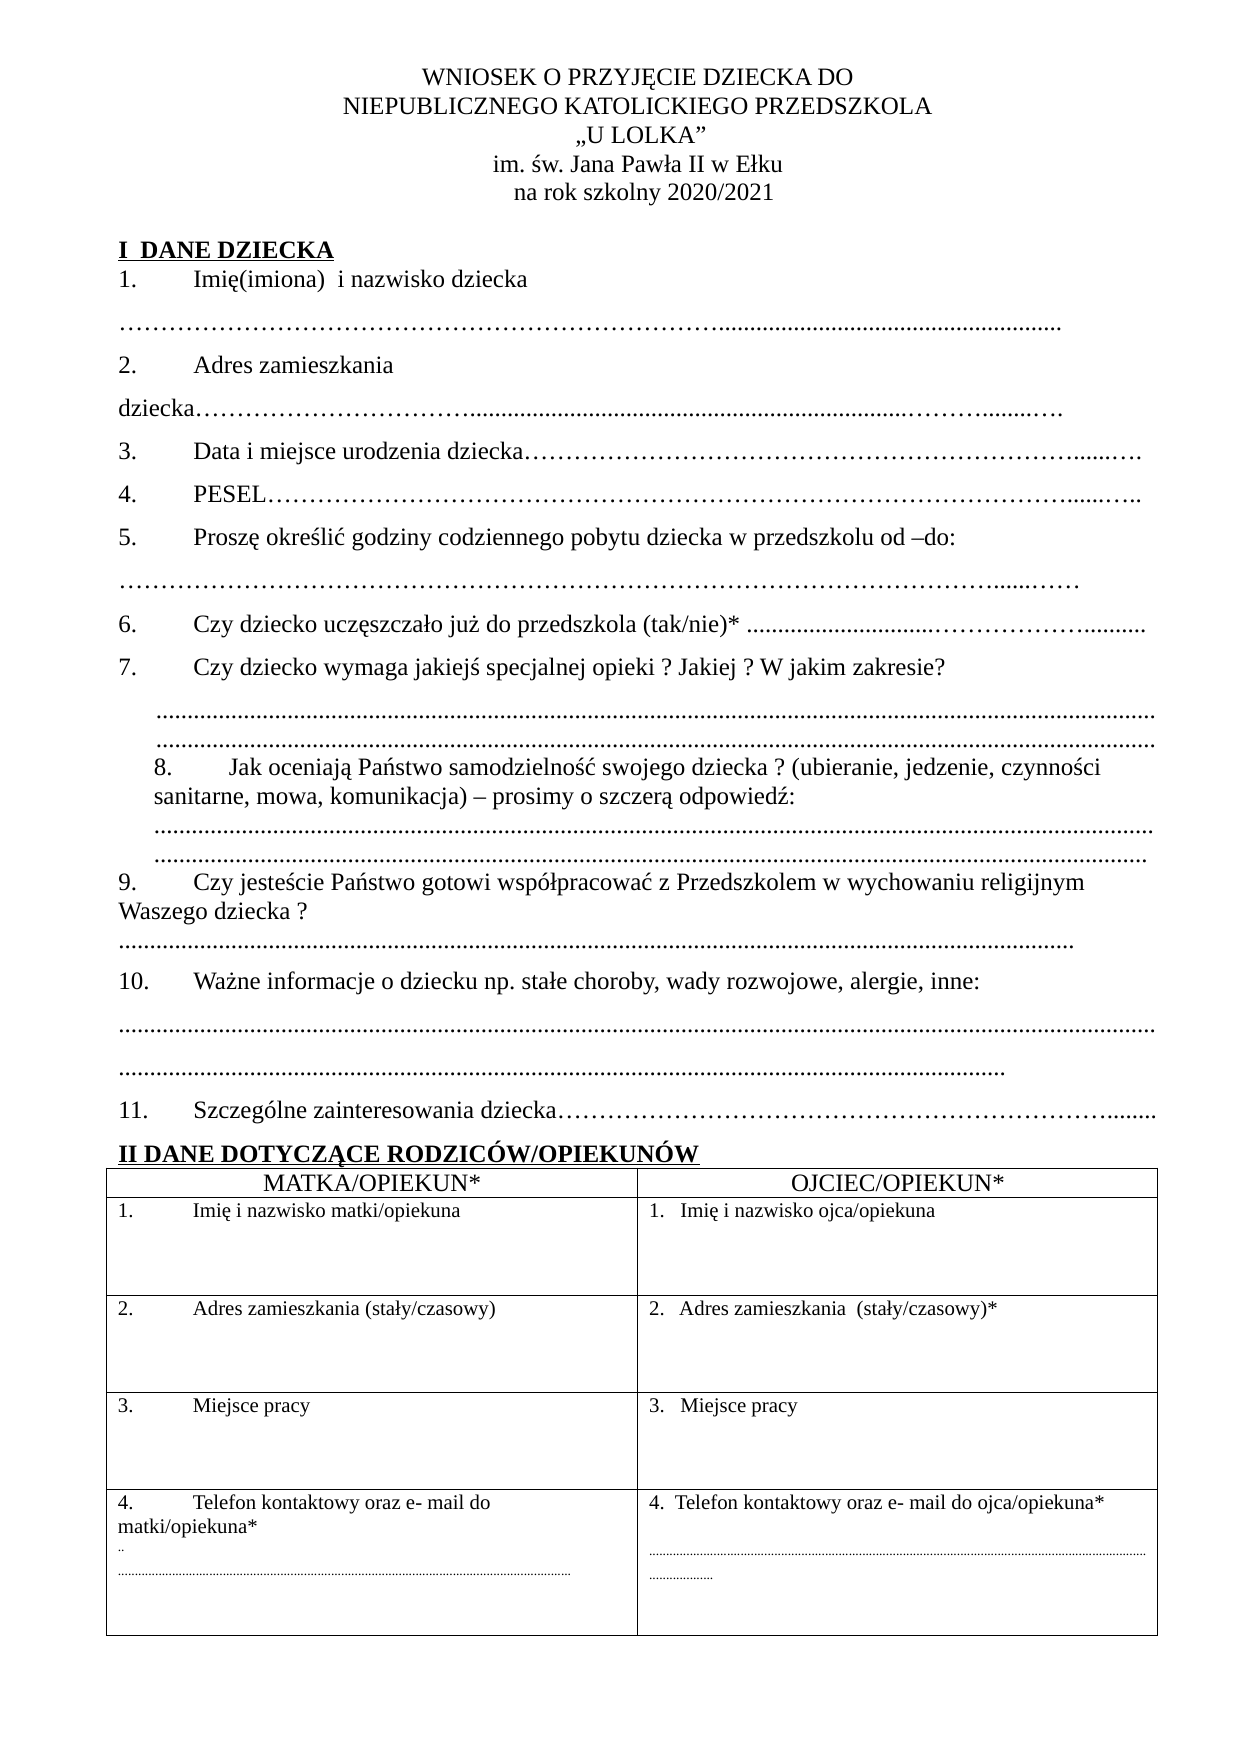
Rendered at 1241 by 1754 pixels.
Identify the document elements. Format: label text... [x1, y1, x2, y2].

text ............................................................................................................................................................................................................................................................................................................................... [153, 810, 1157, 867]
table_cell Telefon kontaktowy oraz e- mail do matki/opiekuna* .. ...................................................................................................................................... [107, 1490, 637, 1634]
text II DANE DOTYCZĄCE RODZICÓW/OPIEKUNÓW [118, 1139, 1157, 1167]
text ................................................................................................................................................................................................................................................................................................................................ [156, 695, 1157, 752]
text I DANE DZIECKA [118, 235, 1157, 264]
list Ważne informacje o dziecku np. stałe choroby, wady rozwojowe, alergie, inne: .................................................................................................................................................................................................................................................................................................................... [118, 966, 1157, 1081]
list PESEL……………………………………………………………………………………......….. [118, 479, 1157, 508]
text WNIOSEK O PRZYJĘCIE DZIECKA DO [118, 62, 1157, 91]
list Data i miejsce urodzenia dziecka…………………………………………………………......…. [118, 436, 1157, 465]
table_header MATKA/OPIEKUN* [107, 1169, 637, 1197]
text „U LOLKA” im. św. Jana Pawła II w Ełku na rok szkolny 2020/2021 [118, 120, 1157, 206]
list Proszę określić godziny codziennego pobytu dziecka w przedszkolu od –do: ……………………………………………………………………………………………......…… [118, 522, 1157, 594]
list Adres zamieszkania dziecka……………………………......................................................................………........…. [118, 350, 1157, 422]
table_cell 1. Imię i nazwisko ojca/opiekuna [638, 1198, 1157, 1294]
list Imię(imiona) i nazwisko dziecka ………………………………………………………………....................................................... [118, 264, 1157, 336]
text NIEPUBLICZNEGO KATOLICKIEGO PRZEDSZKOLA [118, 91, 1157, 120]
list Czy dziecko uczęszczało już do przedszkola (tak/nie)* ..............................……………….......... [118, 609, 1157, 637]
list Jak oceniają Państwo samodzielność swojego dziecka ? (ubieranie, jedzenie, czynności sanitarne, mowa, komunikacja) – prosimy o szczerą odpowiedź: [153, 752, 1157, 810]
table_header OJCIEC/OPIEKUN* [638, 1169, 1157, 1197]
table_cell 2. Adres zamieszkania (stały/czasowy)* [638, 1296, 1157, 1392]
list Czy jesteście Państwo gotowi współpracować z Przedszkolem w wychowaniu religijnym Waszego dziecka ? ......................................................................................................................................................... [118, 867, 1157, 954]
table_cell Adres zamieszkania (stały/czasowy) [107, 1296, 637, 1392]
table_cell Imię i nazwisko matki/opiekuna [107, 1198, 637, 1294]
table_cell 3. Miejsce pracy [638, 1393, 1157, 1489]
list Czy dziecko wymaga jakiejś specjalnej opieki ? Jakiej ? W jakim zakresie? [118, 652, 1157, 681]
table_cell 4. Telefon kontaktowy oraz e- mail do ojca/opiekuna* ...................................................................................................................................................................... [638, 1490, 1157, 1634]
list Szczególne zainteresowania dziecka…………………………………………………………........ [118, 1096, 1157, 1124]
table_cell Miejsce pracy [107, 1393, 637, 1489]
